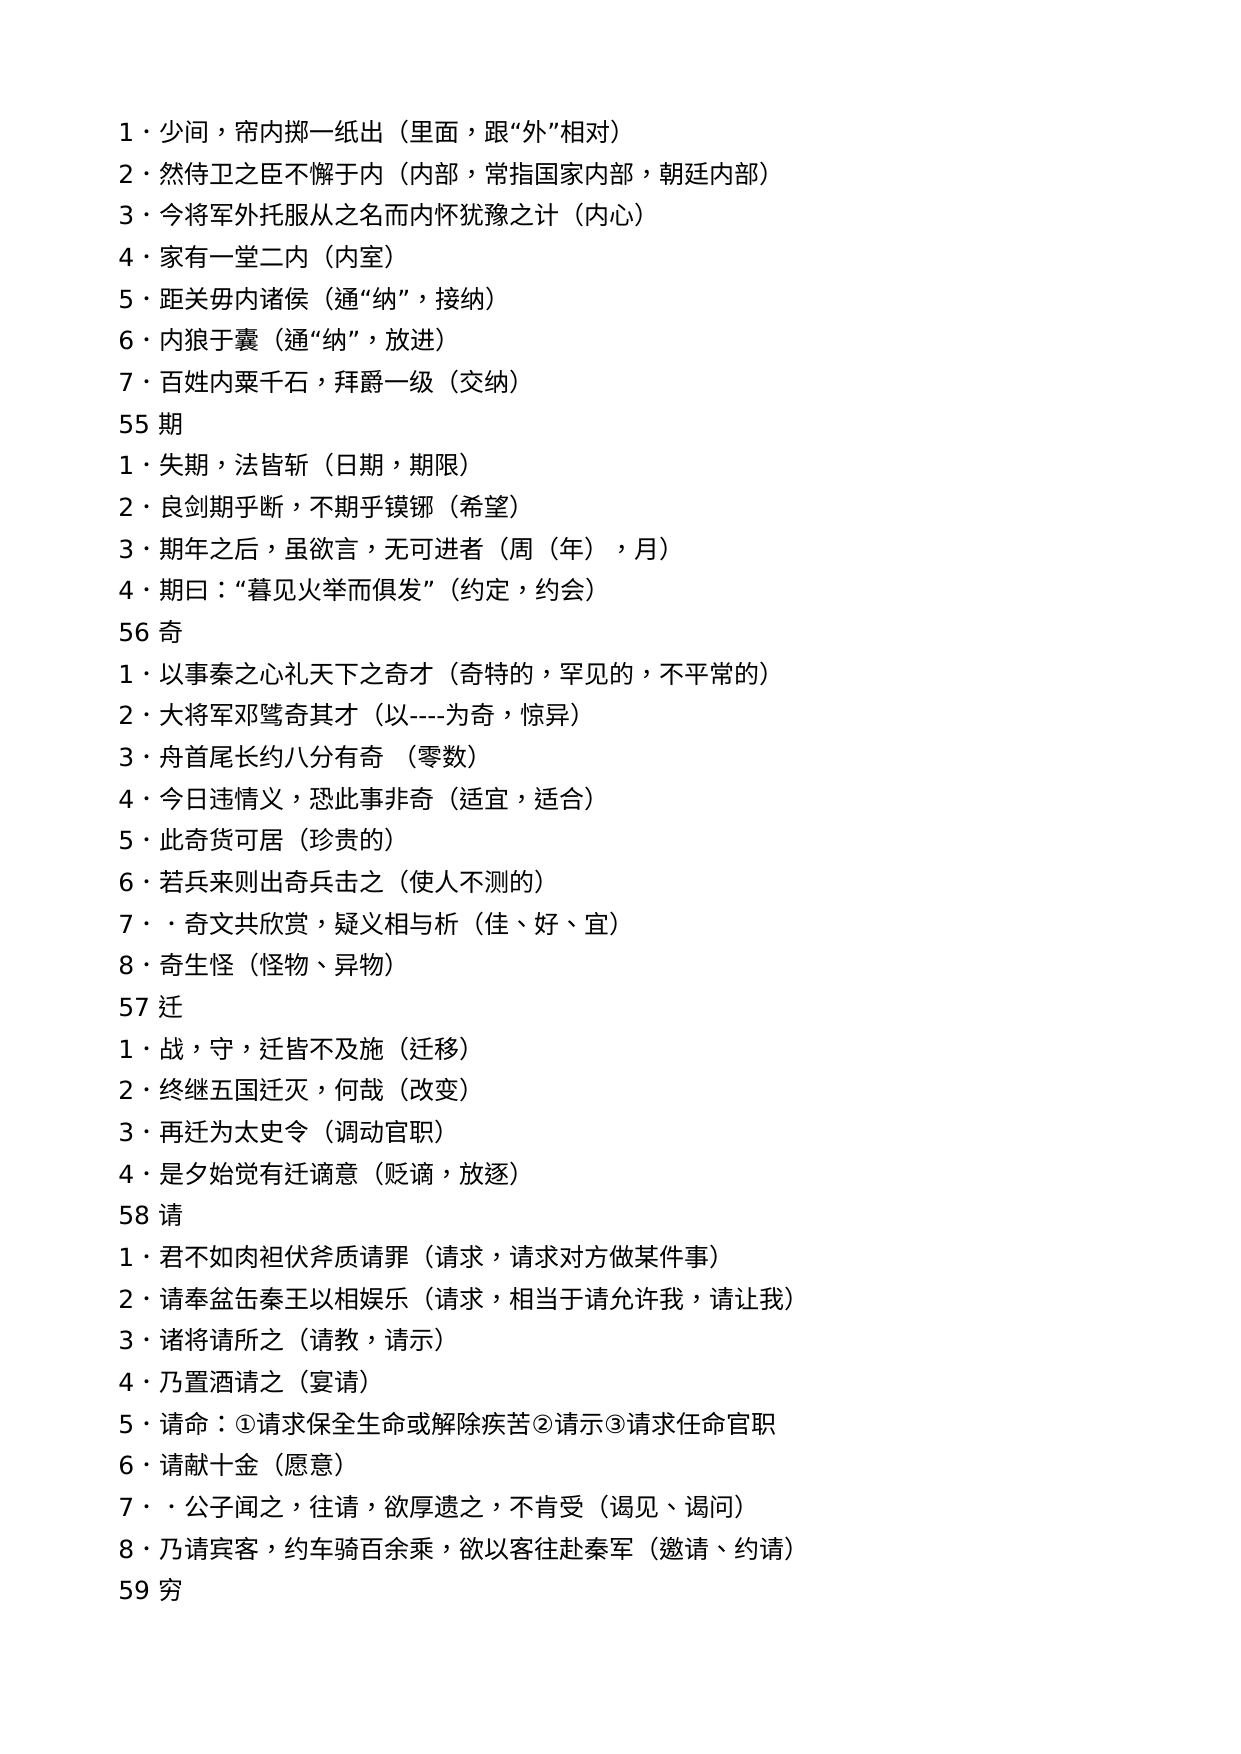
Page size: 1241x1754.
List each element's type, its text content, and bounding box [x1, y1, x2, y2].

text 4．乃置酒请之（宴请） [118, 1368, 1122, 1397]
text 3．舟首尾长约八分有奇 （零数） [118, 743, 1122, 772]
text 5．距关毋内诸侯（通“纳”，接纳） [118, 285, 1122, 314]
text 8．奇生怪（怪物、异物） [118, 951, 1122, 981]
text 7．百姓内粟千石，拜爵一级（交纳） [118, 368, 1122, 397]
text 3．今将军外托服从之名而内怀犹豫之计（内心） [118, 201, 1122, 231]
text 2．然侍卫之臣不懈于内（内部，常指国家内部，朝廷内部） [118, 160, 1122, 189]
text 2．大将军邓骘奇其才（以----为奇，惊异） [118, 701, 1122, 731]
text 8．乃请宾客，约车骑百余乘，欲以客往赴秦军（邀请、约请） [118, 1535, 1122, 1564]
text 57 迁 [118, 993, 1122, 1022]
text 5．请命：①请求保全生命或解除疾苦②请示③请求任命官职 [118, 1410, 1122, 1439]
text 55 期 [118, 410, 1122, 439]
text 1．以事秦之心礼天下之奇才（奇特的，罕见的，不平常的） [118, 660, 1122, 689]
text 56 奇 [118, 618, 1122, 647]
text 4．期曰：“暮见火举而俱发”（约定，约会） [118, 576, 1122, 606]
text 4．今日违情义，恐此事非奇（适宜，适合） [118, 785, 1122, 814]
text 58 请 [118, 1201, 1122, 1231]
text 1．君不如肉袒伏斧质请罪（请求，请求对方做某件事） [118, 1243, 1122, 1272]
text 2．请奉盆缶秦王以相娱乐（请求，相当于请允许我，请让我） [118, 1285, 1122, 1314]
text 7．．公子闻之，往请，欲厚遗之，不肯受（谒见、谒问） [118, 1493, 1122, 1522]
text 3．再迁为太史令（调动官职） [118, 1118, 1122, 1147]
text 1．战，守，迁皆不及施（迁移） [118, 1035, 1122, 1064]
text 4．是夕始觉有迁谪意（贬谪，放逐） [118, 1160, 1122, 1189]
text 2．终继五国迁灭，何哉（改变） [118, 1076, 1122, 1106]
text 6．若兵来则出奇兵击之（使人不测的） [118, 868, 1122, 897]
text 3．期年之后，虽欲言，无可进者（周（年），月） [118, 535, 1122, 564]
text 6．内狼于囊（通“纳”，放进） [118, 326, 1122, 356]
text 5．此奇货可居（珍贵的） [118, 826, 1122, 856]
text 59 穷 [118, 1576, 1122, 1606]
text 1．失期，法皆斩（日期，期限） [118, 451, 1122, 481]
text 2．良剑期乎断，不期乎镆铘（希望） [118, 493, 1122, 522]
text 7．．奇文共欣赏，疑义相与析（佳、好、宜） [118, 910, 1122, 939]
text 1．少间，帘内掷一纸出（里面，跟“外”相对） [118, 118, 1122, 147]
text 4．家有一堂二内（内室） [118, 243, 1122, 272]
text 6．请献十金（愿意） [118, 1451, 1122, 1481]
text 3．诸将请所之（请教，请示） [118, 1326, 1122, 1356]
